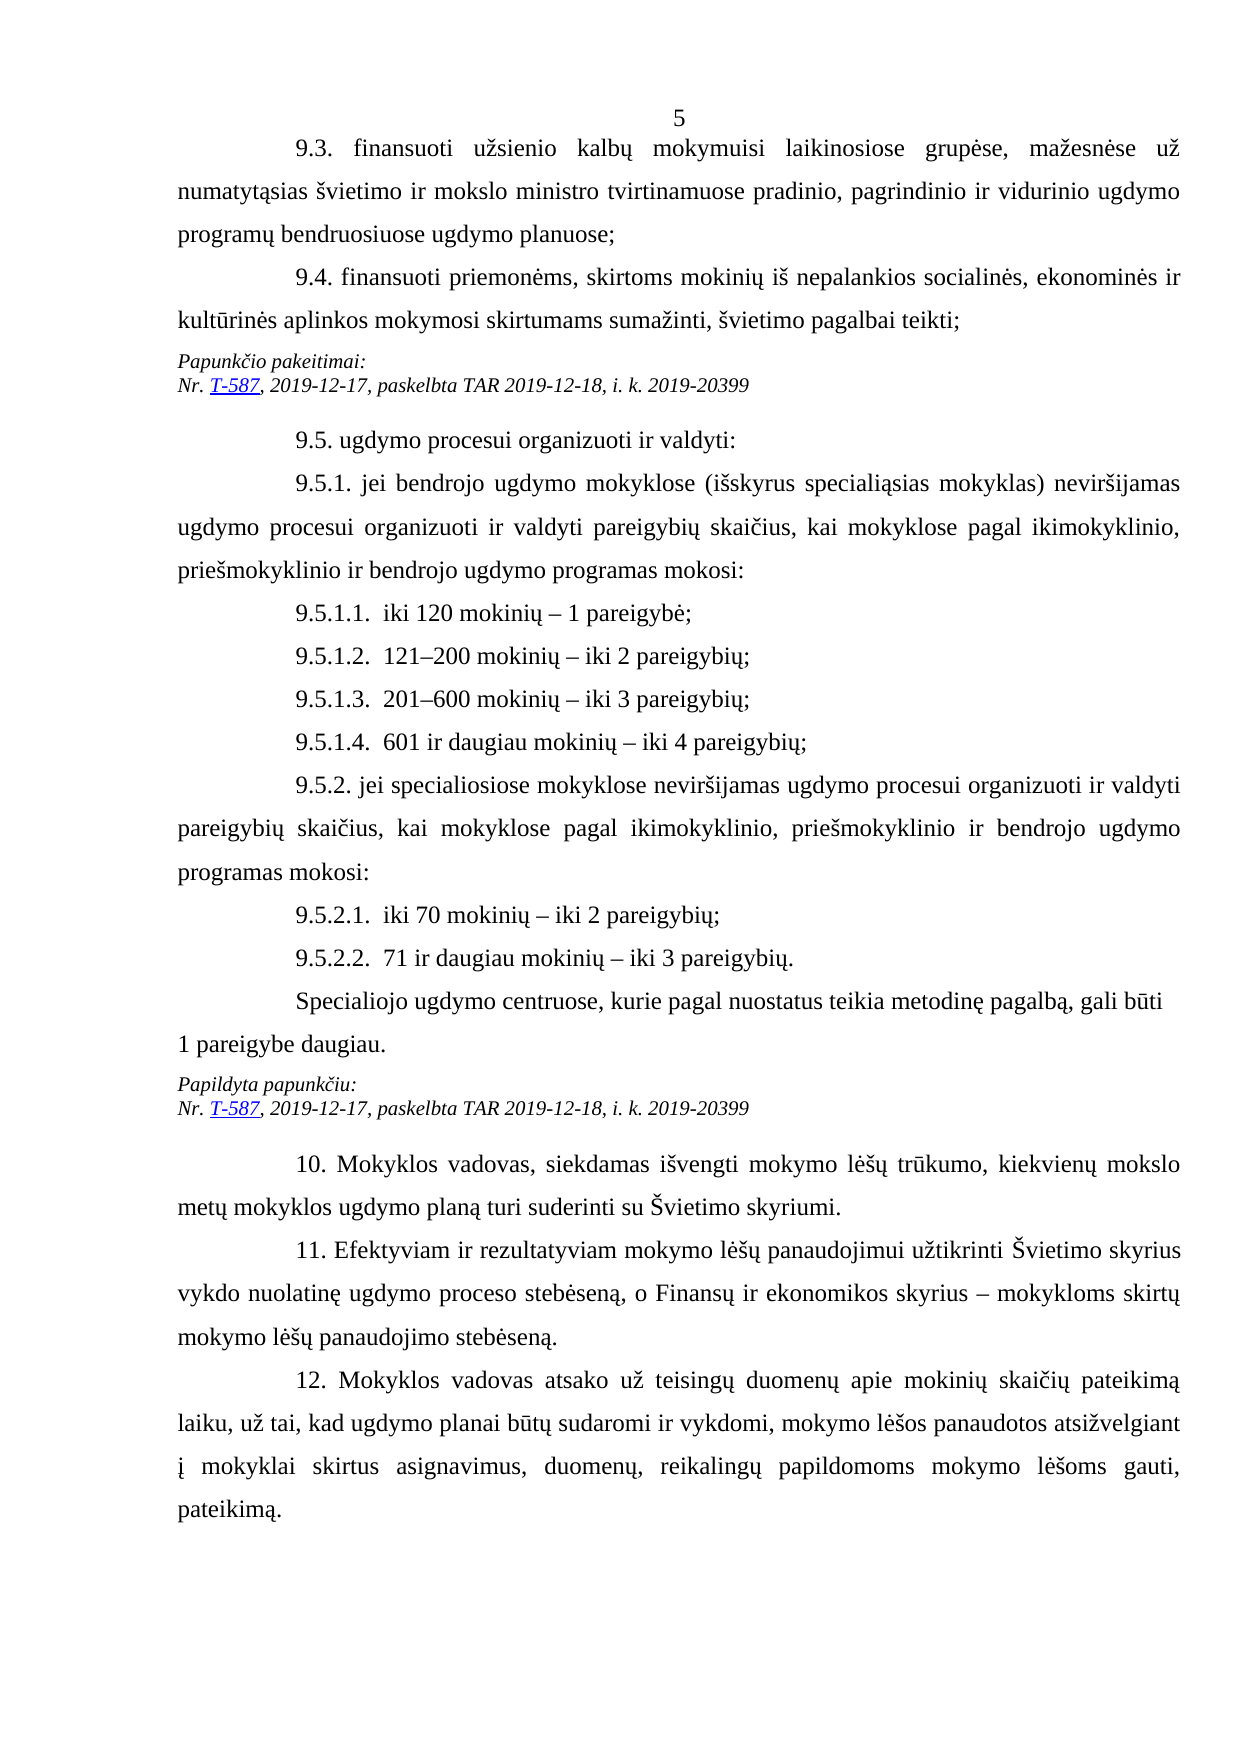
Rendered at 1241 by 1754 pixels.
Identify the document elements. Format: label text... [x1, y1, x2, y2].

text Nr. T-587, 2019-12-17, paskelbta TAR 2019-12-18, i. k. 2019-20399 [177, 373, 1181, 397]
text 9.5.1.3. 201–600 mokinių – iki 3 pareigybių; [177, 684, 1181, 713]
text Nr. T-587, 2019-12-17, paskelbta TAR 2019-12-18, i. k. 2019-20399 [177, 1096, 1181, 1120]
text 9.5.2. jei specialiosiose mokyklose neviršijamas ugdymo procesui organizuoti ir valdyti pareigybių skaičius, kai mokyklose pagal ikimokyklinio, priešmokyklinio ir bendrojo ugdymo programas mokosi: [177, 770, 1181, 885]
text Papunkčio pakeitimai: [177, 348, 1181, 373]
text 9.5.2.2. 71 ir daugiau mokinių – iki 3 pareigybių. [177, 943, 1181, 972]
text 9.5.1.1. iki 120 mokinių – 1 pareigybė; [177, 598, 1181, 627]
text 9.5.1.2. 121–200 mokinių – iki 2 pareigybių; [177, 641, 1181, 670]
text 10. Mokyklos vadovas, siekdamas išvengti mokymo lėšų trūkumo, kiekvienų mokslo metų mokyklos ugdymo planą turi suderinti su Švietimo skyriumi. [177, 1149, 1181, 1221]
text 9.5.2.1. iki 70 mokinių – iki 2 pareigybių; [177, 900, 1181, 928]
text 9.4. finansuoti priemonėms, skirtoms mokinių iš nepalankios socialinės, ekonominės ir kultūrinės aplinkos mokymosi skirtumams sumažinti, švietimo pagalbai teikti; [177, 262, 1181, 334]
text 11. Efektyviam ir rezultatyviam mokymo lėšų panaudojimui užtikrinti Švietimo skyrius vykdo nuolatinę ugdymo proceso stebėseną, o Finansų ir ekonomikos skyrius – mokykloms skirtų mokymo lėšų panaudojimo stebėseną. [177, 1235, 1181, 1350]
text 9.3. finansuoti užsienio kalbų mokymuisi laikinosiose grupėse, mažesnėse už numatytąsias švietimo ir mokslo ministro tvirtinamuose pradinio, pagrindinio ir vidurinio ugdymo programų bendruosiuose ugdymo planuose; [177, 133, 1181, 248]
text 9.5. ugdymo procesui organizuoti ir valdyti: [177, 425, 1181, 454]
text 9.5.1.4. 601 ir daugiau mokinių – iki 4 pareigybių; [177, 727, 1181, 756]
text 12. Mokyklos vadovas atsako už teisingų duomenų apie mokinių skaičių pateikimą laiku, už tai, kad ugdymo planai būtų sudaromi ir vykdomi, mokymo lėšos panaudotos atsižvelgiant į mokyklai skirtus asignavimus, duomenų, reikalingų papildomoms mokymo lėšoms gauti, pateikimą. [177, 1365, 1181, 1523]
text Specialiojo ugdymo centruose, kurie pagal nuostatus teikia metodinę pagalbą, gali būti 1 pareigybe daugiau. [177, 986, 1181, 1058]
text 9.5.1. jei bendrojo ugdymo mokyklose (išskyrus specialiąsias mokyklas) neviršijamas ugdymo procesui organizuoti ir valdyti pareigybių skaičius, kai mokyklose pagal ikimokyklinio, priešmokyklinio ir bendrojo ugdymo programas mokosi: [177, 468, 1181, 583]
text Papildyta papunkčiu: [177, 1072, 1181, 1096]
